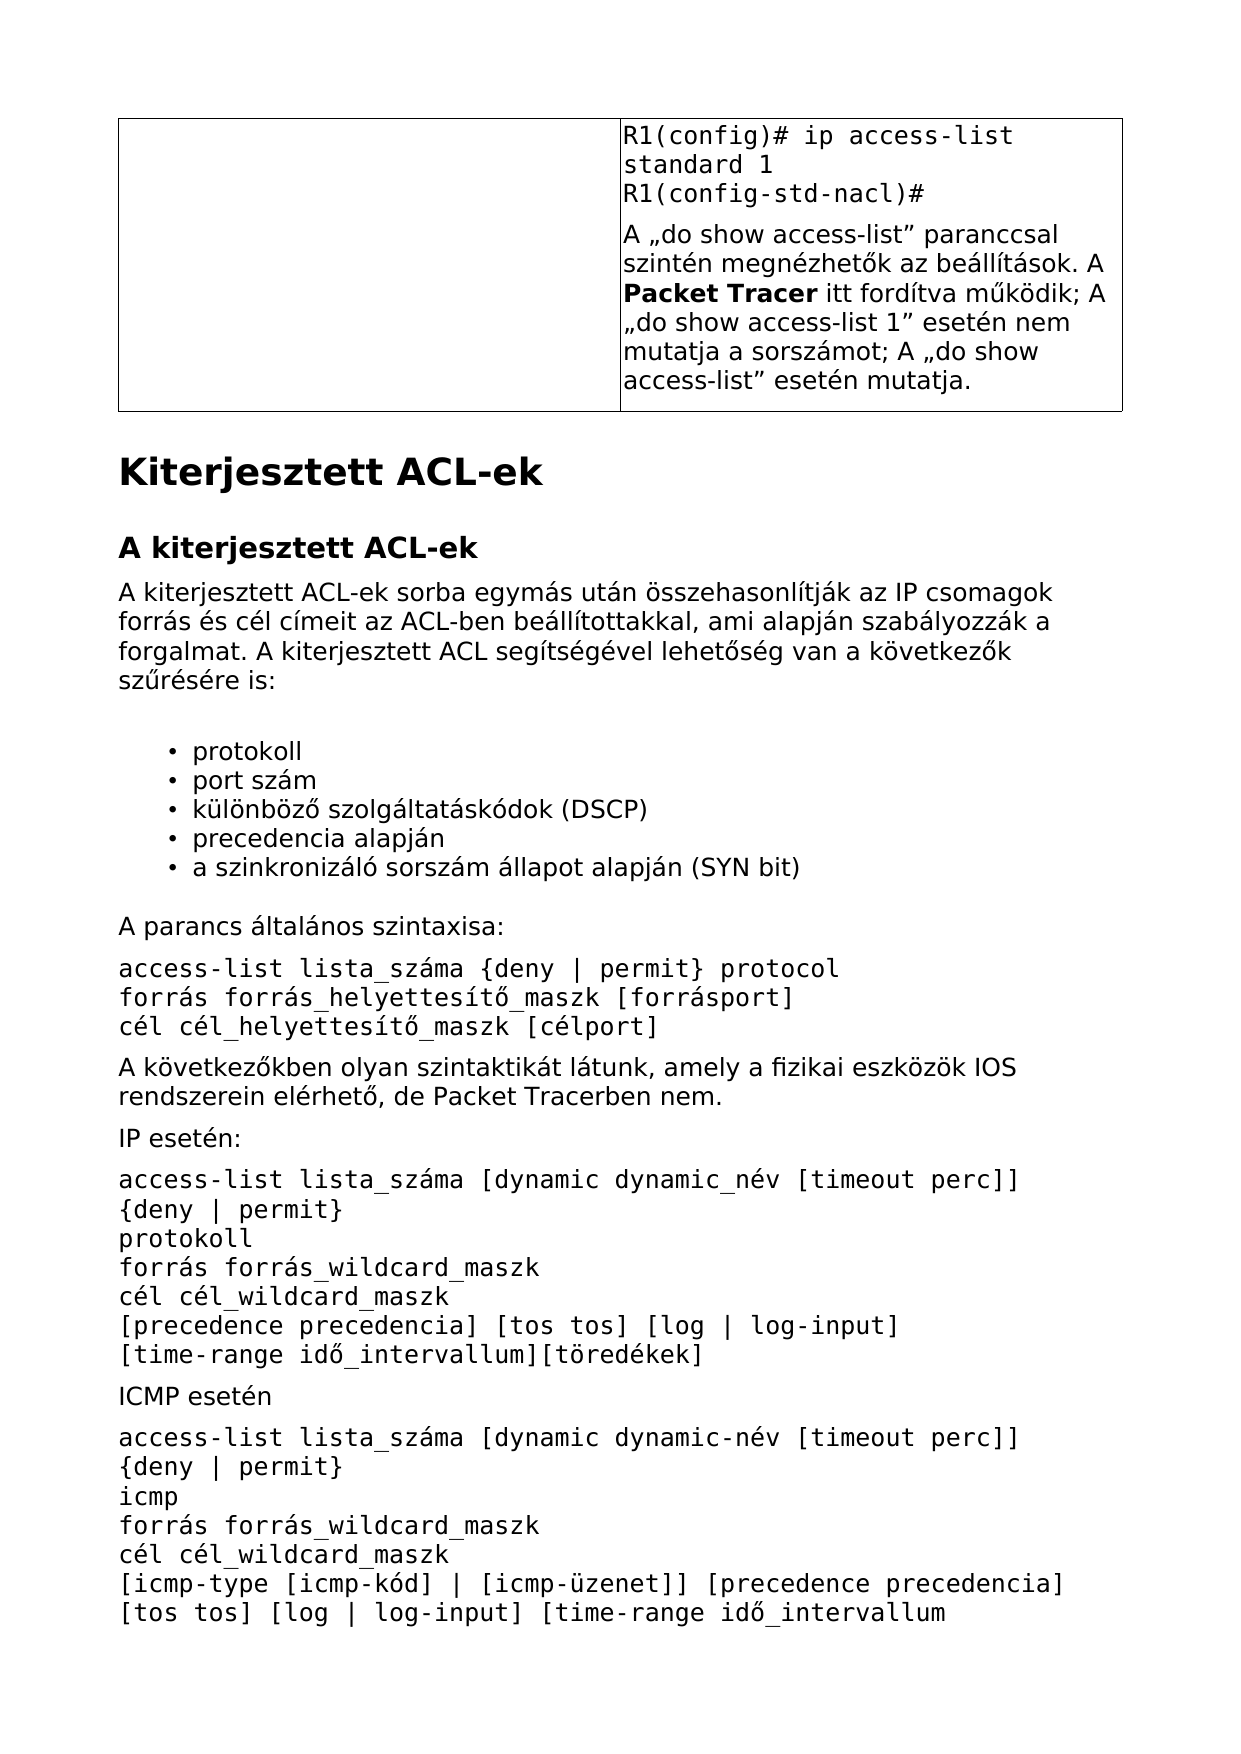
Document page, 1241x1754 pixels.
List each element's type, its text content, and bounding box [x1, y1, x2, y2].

list protokoll [177, 737, 1122, 766]
text access-list lista_száma {deny | permit} protocol forrás forrás_helyettesítő_maszk [forrásport] cél cél_helyettesítő_maszk [célport] [118, 954, 1122, 1041]
table_header [119, 119, 620, 411]
list különböző szolgáltatáskódok (DSCP) [177, 795, 1122, 824]
text IP esetén: [118, 1124, 1122, 1153]
text A következőkben olyan szintaktikát látunk, amely a fizikai eszközök IOS rendszerein elérhető, de Packet Tracerben nem. [118, 1053, 1122, 1112]
text access-list lista_száma [dynamic dynamic-név [timeout perc]] {deny | permit} icmp forrás forrás_wildcard_maszk cél cél_wildcard_maszk [icmp-type [icmp-kód] | [icmp-üzenet]] [precedence precedencia] [tos tos] [log | log-input] [time-range idő_intervallum [118, 1423, 1122, 1627]
list port szám [177, 766, 1122, 795]
table_header R1(config)# ip access-list standard 1 R1(config-std-nacl)# A „do show access-list” paranccsal szintén megnézhetők az beállítások. A Packet Tracer itt fordítva működik; A „do show access-list 1” esetén nem mutatja a sorszámot; A „do show access-list” esetén mutatja. [621, 119, 1122, 411]
text access-list lista_száma [dynamic dynamic_név [timeout perc]] {deny | permit} protokoll forrás forrás_wildcard_maszk cél cél_wildcard_maszk [precedence precedencia] [tos tos] [log | log-input] [time-range idő_intervallum][töredékek] [118, 1166, 1122, 1370]
list precedencia alapján [177, 824, 1122, 854]
list a szinkronizáló sorszám állapot alapján (SYN bit) [177, 854, 1122, 883]
subtitle A kiterjesztett ACL-ek [118, 532, 1122, 566]
subtitle Kiterjesztett ACL-ek [118, 451, 1122, 494]
text ICMP esetén [118, 1382, 1122, 1411]
text A kiterjesztett ACL-ek sorba egymás után összehasonlítják az IP csomagok forrás és cél címeit az ACL-ben beállítottakkal, ami alapján szabályozzák a forgalmat. A kiterjesztett ACL segítségével lehetőség van a következők szűrésére is: [118, 578, 1122, 695]
text A parancs általános szintaxisa: [118, 912, 1122, 941]
